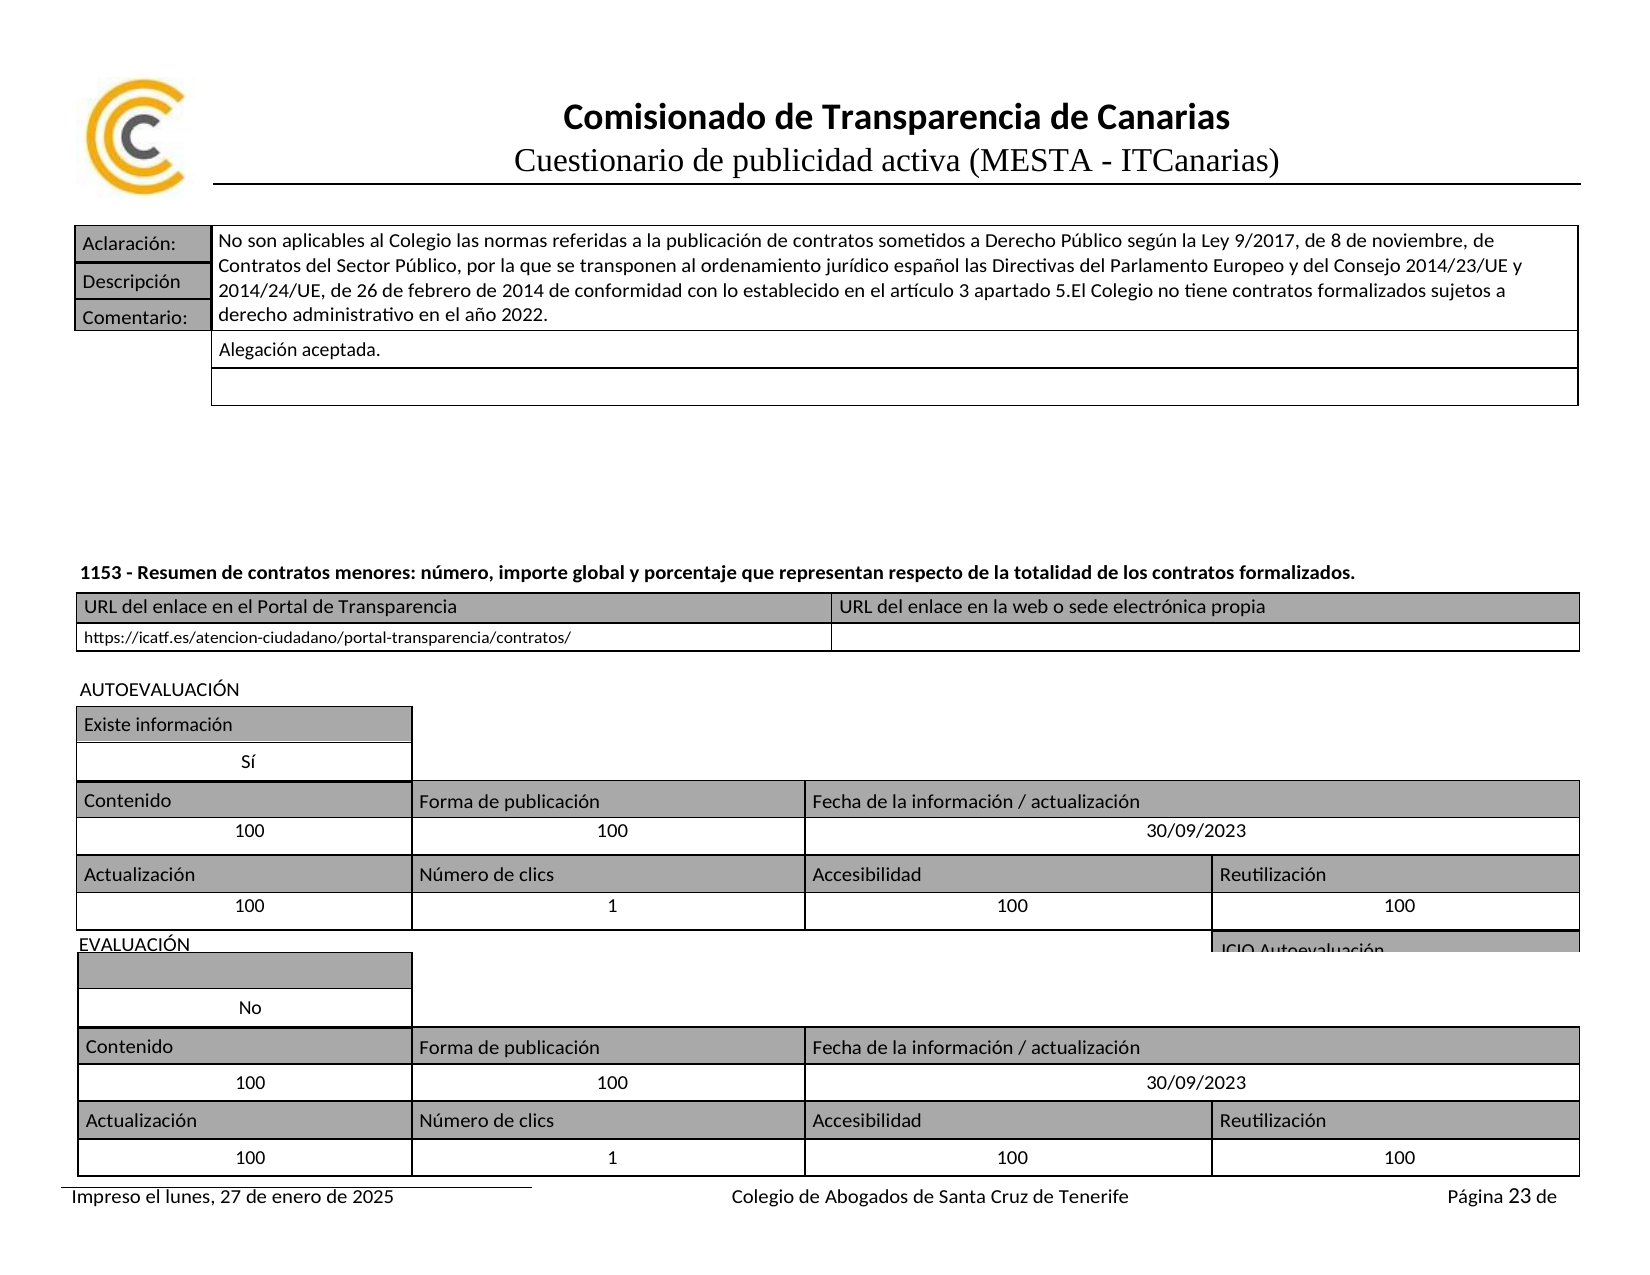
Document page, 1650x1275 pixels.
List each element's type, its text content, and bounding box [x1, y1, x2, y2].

table_cell 100 [77, 893, 411, 929]
table_cell EVALUACIÓN Existe información [76, 931, 1211, 1004]
table_cell [212, 369, 1577, 405]
table_cell Fecha de la información / actualización [806, 1028, 1579, 1063]
table_cell 100 [79, 1065, 411, 1100]
table_cell 100 [1213, 893, 1579, 929]
table_cell 100 [806, 1140, 1211, 1175]
table_cell Contenido [79, 1029, 411, 1063]
table_cell [832, 624, 1579, 650]
table_cell Forma de publicación [413, 1028, 804, 1063]
table_cell Reutilización [1213, 1102, 1579, 1138]
table_cell Número de clics [413, 1102, 804, 1138]
table_cell Fecha de la información / actualización [806, 781, 1579, 817]
table_cell Accesibilidad [806, 1102, 1211, 1138]
table_cell Número de clics [413, 856, 804, 892]
table_cell Sí [77, 743, 411, 780]
table_cell Comentario: [76, 300, 210, 330]
table_header URL del enlace en la web o sede electrónica propia [832, 594, 1579, 622]
table_cell No [79, 989, 411, 1026]
table_cell 100 [413, 818, 804, 854]
table_cell Alegación aceptada. [212, 331, 1577, 367]
text AUTOEVALUACIÓN [79, 677, 1594, 702]
table_cell https://icatf.es/atencion-ciudadano/portal-transparencia/contratos/ [77, 624, 831, 650]
table_cell 100 [77, 818, 411, 854]
table_header [79, 953, 411, 988]
table_cell Reutilización [1213, 856, 1579, 892]
table_cell ICIO Autoevaluación [1213, 932, 1579, 952]
table_cell Descripción [76, 264, 210, 298]
table_cell Actualización [79, 1102, 411, 1138]
table_cell 1 [413, 1140, 804, 1175]
table_header Aclaración: [76, 226, 210, 261]
table_cell Contenido [77, 783, 411, 817]
table_cell 100 [413, 1065, 804, 1100]
table_header Existe información [77, 707, 411, 741]
table_header No son aplicables al Colegio las normas referidas a la publicación de contratos sometidos a Derecho Público según la Ley 9/2017, de 8 de noviembre, de Contratos del Sector Público, por la que se transponen al ordenamiento jurídico español las Directivas del Parlamento Europeo y del Consejo 2014/23/UE y 2014/24/UE, de 26 de febrero de 2014 de conformidad con lo establecido en el artículo 3 apartado 5.El Colegio no tiene contratos formalizados sujetos a derecho administrativo en el año 2022. [213, 226, 1577, 330]
table_cell 1 [413, 893, 804, 929]
table_cell 100 [1213, 1140, 1579, 1175]
table_header URL del enlace en el Portal de Transparencia [77, 594, 831, 622]
table_cell [75, 331, 211, 405]
table_cell Actualización [77, 856, 411, 892]
table_cell Forma de publicación [413, 781, 804, 817]
table_cell 30/09/2023 [806, 1065, 1579, 1100]
table_cell 100 [806, 893, 1211, 929]
table_cell 100 [79, 1140, 411, 1175]
table_cell 30/09/2023 [806, 818, 1579, 854]
table_header [413, 706, 1579, 780]
text 1153 - Resumen de contratos menores: número, importe global y porcentaje que representan respecto de la totalidad de los contratos formalizados. [79, 560, 1594, 584]
table_cell Accesibilidad [806, 856, 1211, 892]
table_header [413, 952, 1579, 1026]
